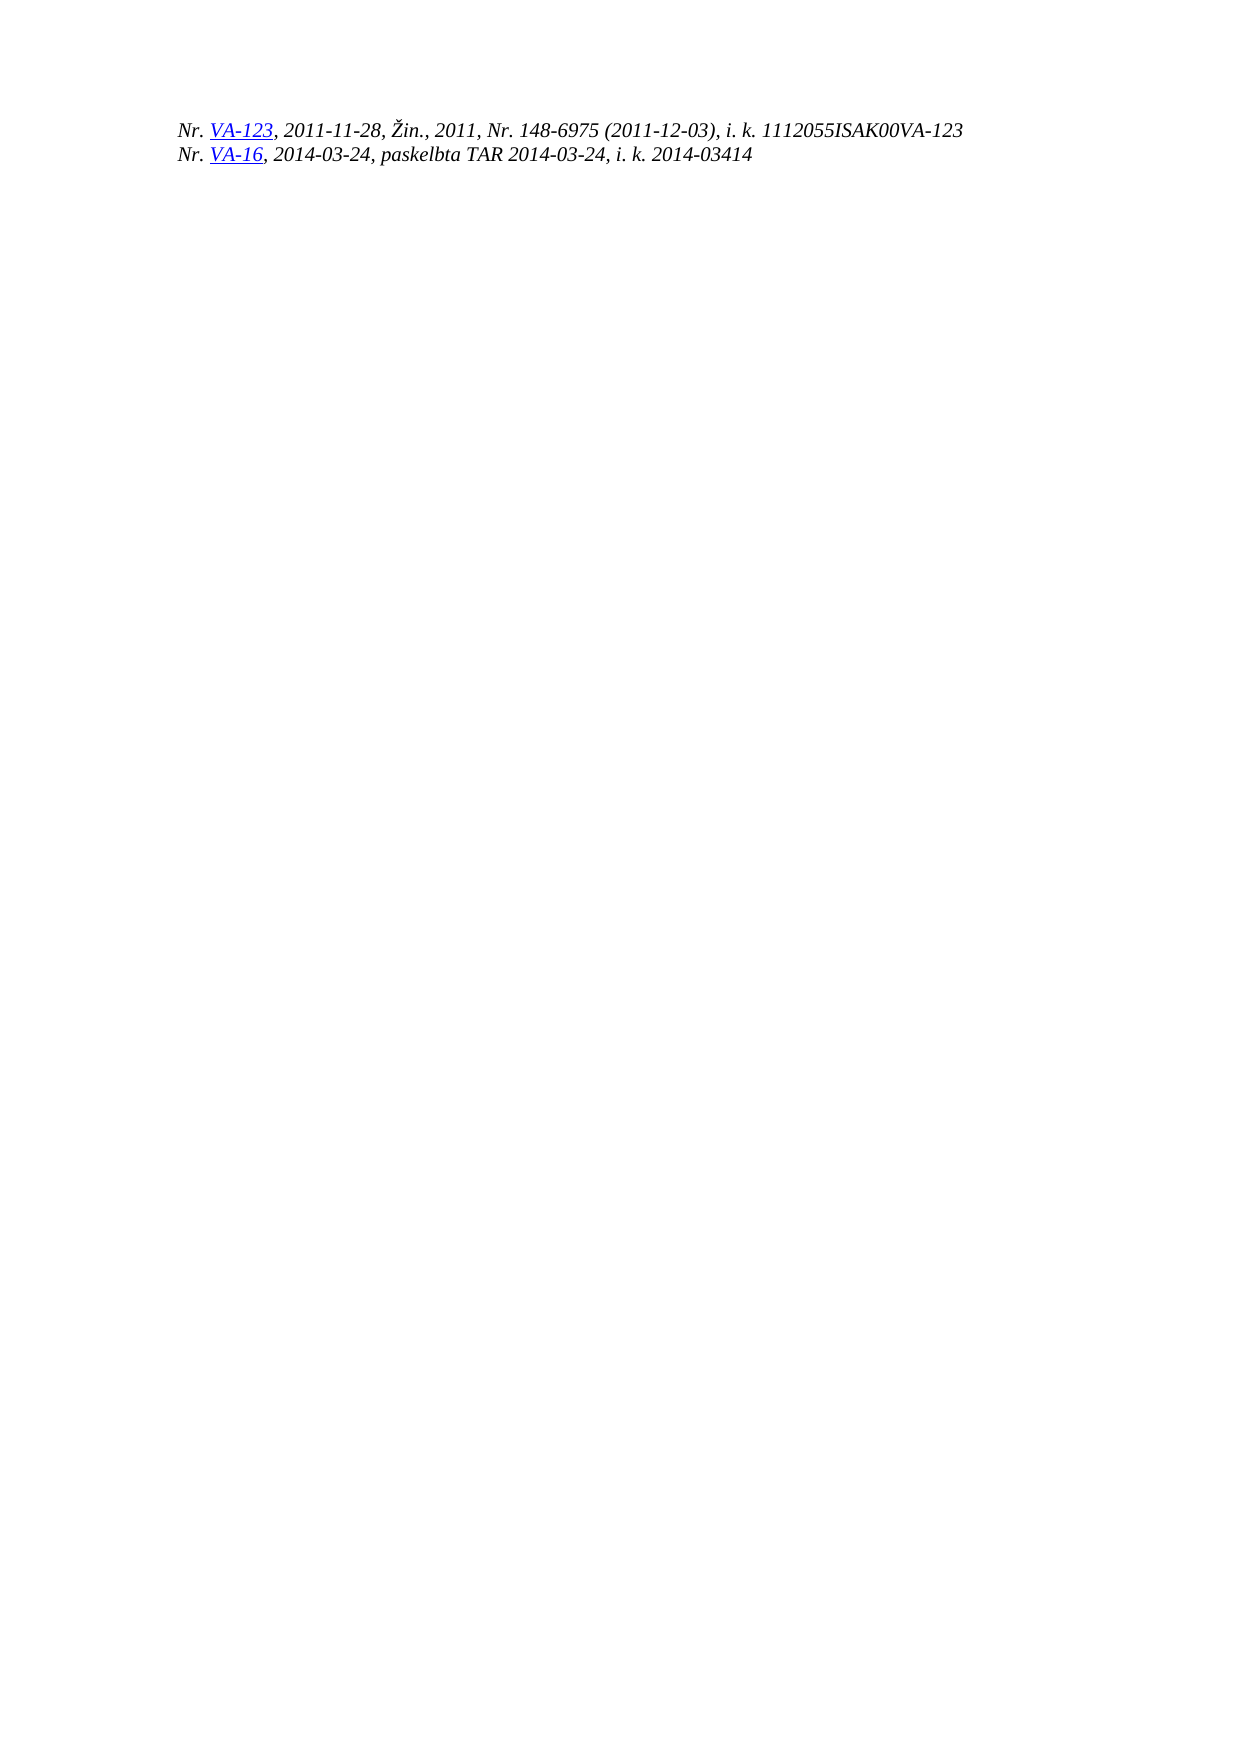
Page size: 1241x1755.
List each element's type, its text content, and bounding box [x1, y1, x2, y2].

text Nr. VA-123, 2011-11-28, Žin., 2011, Nr. 148-6975 (2011-12-03), i. k. 1112055ISAK00VA-123 [177, 118, 1181, 142]
text Nr. VA-16, 2014-03-24, paskelbta TAR 2014-03-24, i. k. 2014-03414 [177, 142, 1181, 166]
